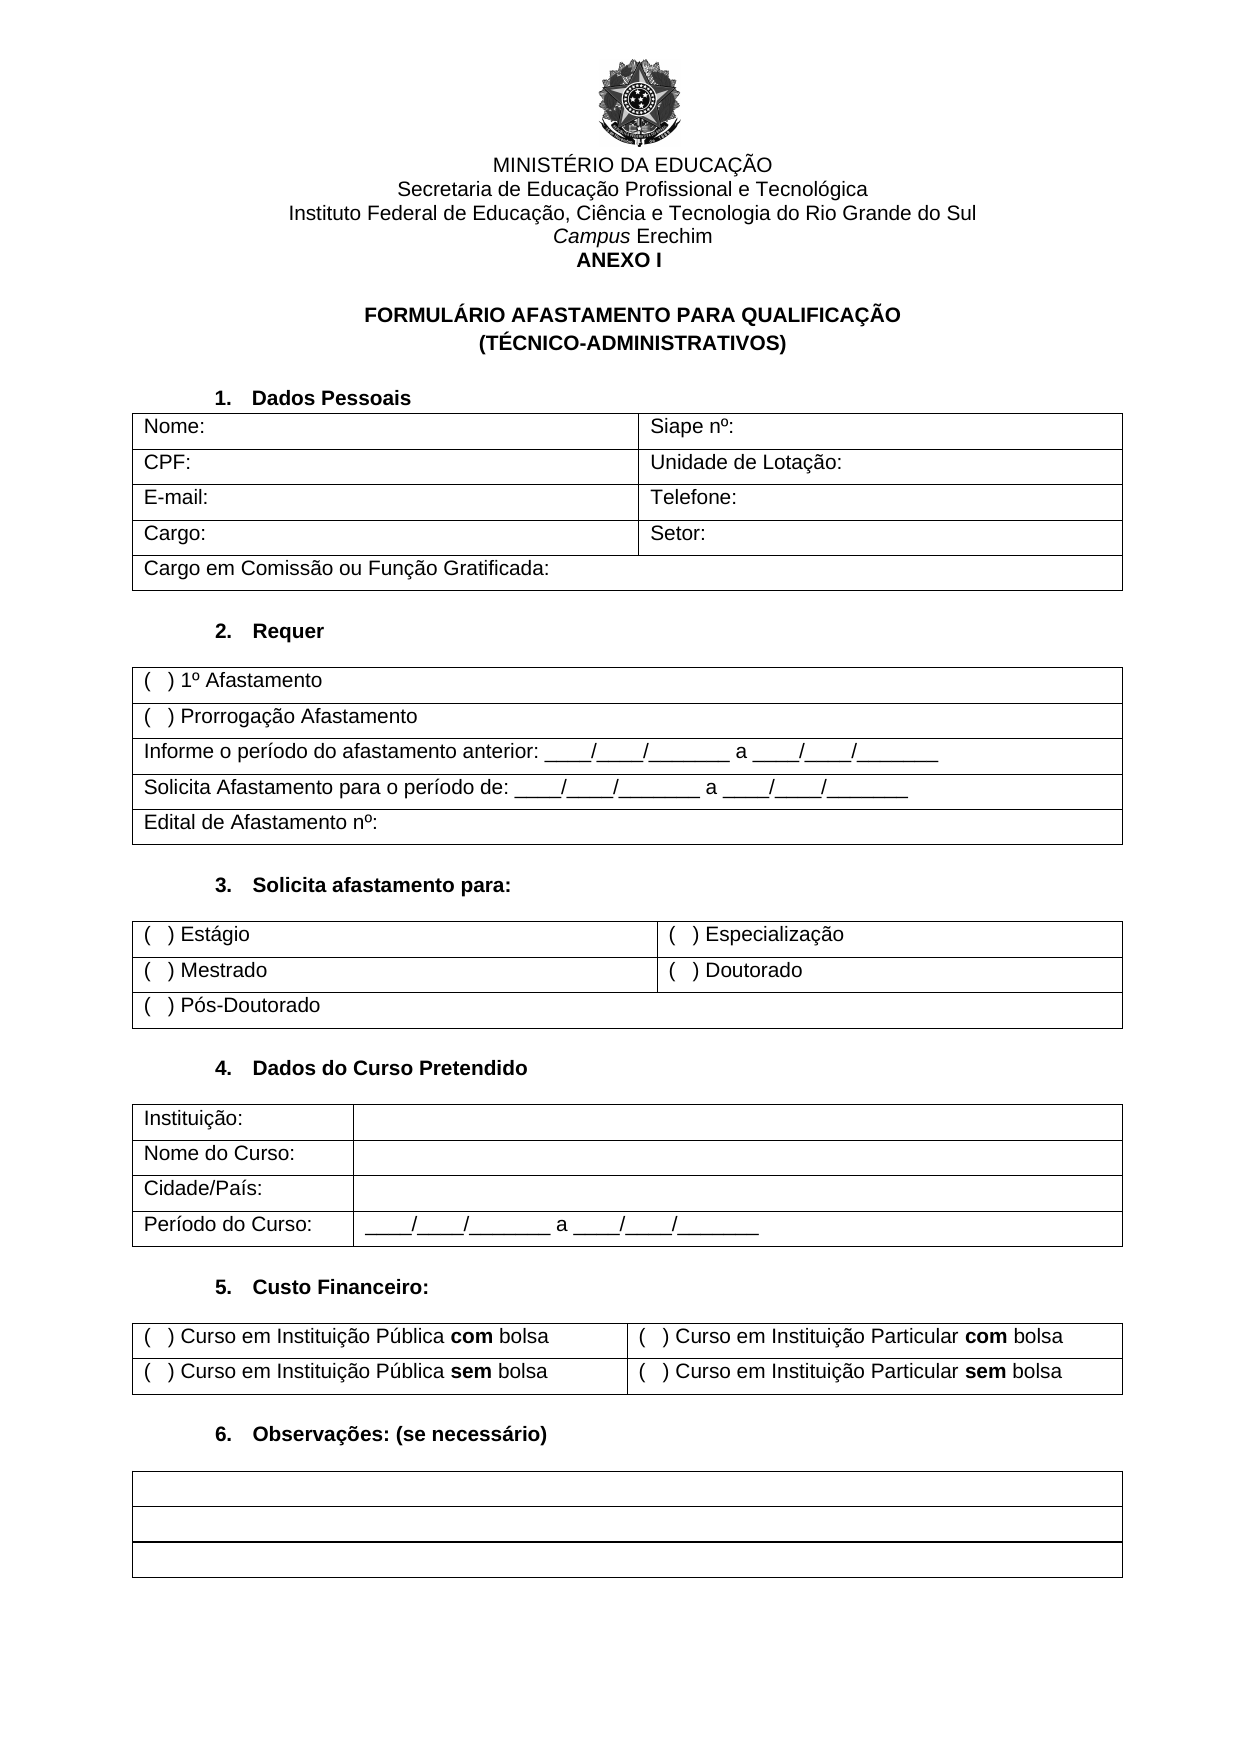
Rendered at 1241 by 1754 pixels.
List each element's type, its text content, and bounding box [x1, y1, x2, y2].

table_cell ( ) Prorrogação Afastamento [133, 704, 1122, 738]
table_cell Informe o período do afastamento anterior: ____/____/_______ a ____/____/_______ [133, 739, 1122, 773]
table_header Nome: [133, 414, 638, 449]
table_header Siape nº: [639, 414, 1122, 449]
table_header ( ) 1º Afastamento [133, 668, 1122, 703]
table_cell ____/____/_______ a ____/____/_______ [354, 1212, 1122, 1246]
table_cell ( ) Curso em Instituição Pública sem bolsa [133, 1359, 627, 1394]
table_cell Telefone: [639, 485, 1122, 519]
list Solicita afastamento para: [215, 873, 1088, 897]
text ANEXO I [177, 248, 1088, 272]
text FORMULÁRIO AFASTAMENTO PARA QUALIFICAÇÃO [177, 303, 1088, 327]
table_cell Setor: [639, 521, 1122, 555]
table_cell Nome do Curso: [133, 1141, 353, 1175]
picture [598, 59, 681, 147]
table_cell Cargo em Comissão ou Função Gratificada: [133, 556, 1122, 590]
table_header [133, 1472, 1122, 1506]
table_cell [354, 1176, 1122, 1211]
table_header [354, 1105, 1122, 1140]
table_cell Edital de Afastamento nº: [133, 810, 1122, 844]
table_cell ( ) Doutorado [658, 958, 1122, 992]
table_cell Cargo: [133, 521, 638, 555]
table_header Instituição: [133, 1105, 353, 1140]
table_cell [133, 1543, 1122, 1577]
table_header ( ) Especialização [658, 922, 1122, 957]
table_cell ( ) Mestrado [133, 958, 657, 992]
list Requer [215, 619, 1088, 643]
table_cell [354, 1141, 1122, 1175]
table_cell [133, 1507, 1122, 1541]
list Dados Pessoais [214, 386, 1088, 410]
table_header ( ) Curso em Instituição Particular com bolsa [628, 1324, 1122, 1358]
table_cell CPF: [133, 450, 638, 484]
text (TÉCNICO-ADMINISTRATIVOS) [177, 331, 1088, 355]
list Dados do Curso Pretendido [215, 1056, 1088, 1080]
table_cell Cidade/País: [133, 1176, 353, 1211]
table_cell Período do Curso: [133, 1212, 353, 1246]
table_cell Solicita Afastamento para o período de: ____/____/_______ a ____/____/_______ [133, 775, 1122, 809]
table_header ( ) Estágio [133, 922, 657, 957]
table_cell ( ) Curso em Instituição Particular sem bolsa [628, 1359, 1122, 1394]
table_cell E-mail: [133, 485, 638, 519]
table_cell ( ) Pós-Doutorado [133, 993, 1122, 1027]
list Custo Financeiro: [215, 1274, 1088, 1298]
table_header ( ) Curso em Instituição Pública com bolsa [133, 1324, 627, 1358]
list Observações: (se necessário) [215, 1422, 1088, 1446]
table_cell Unidade de Lotação: [639, 450, 1122, 484]
